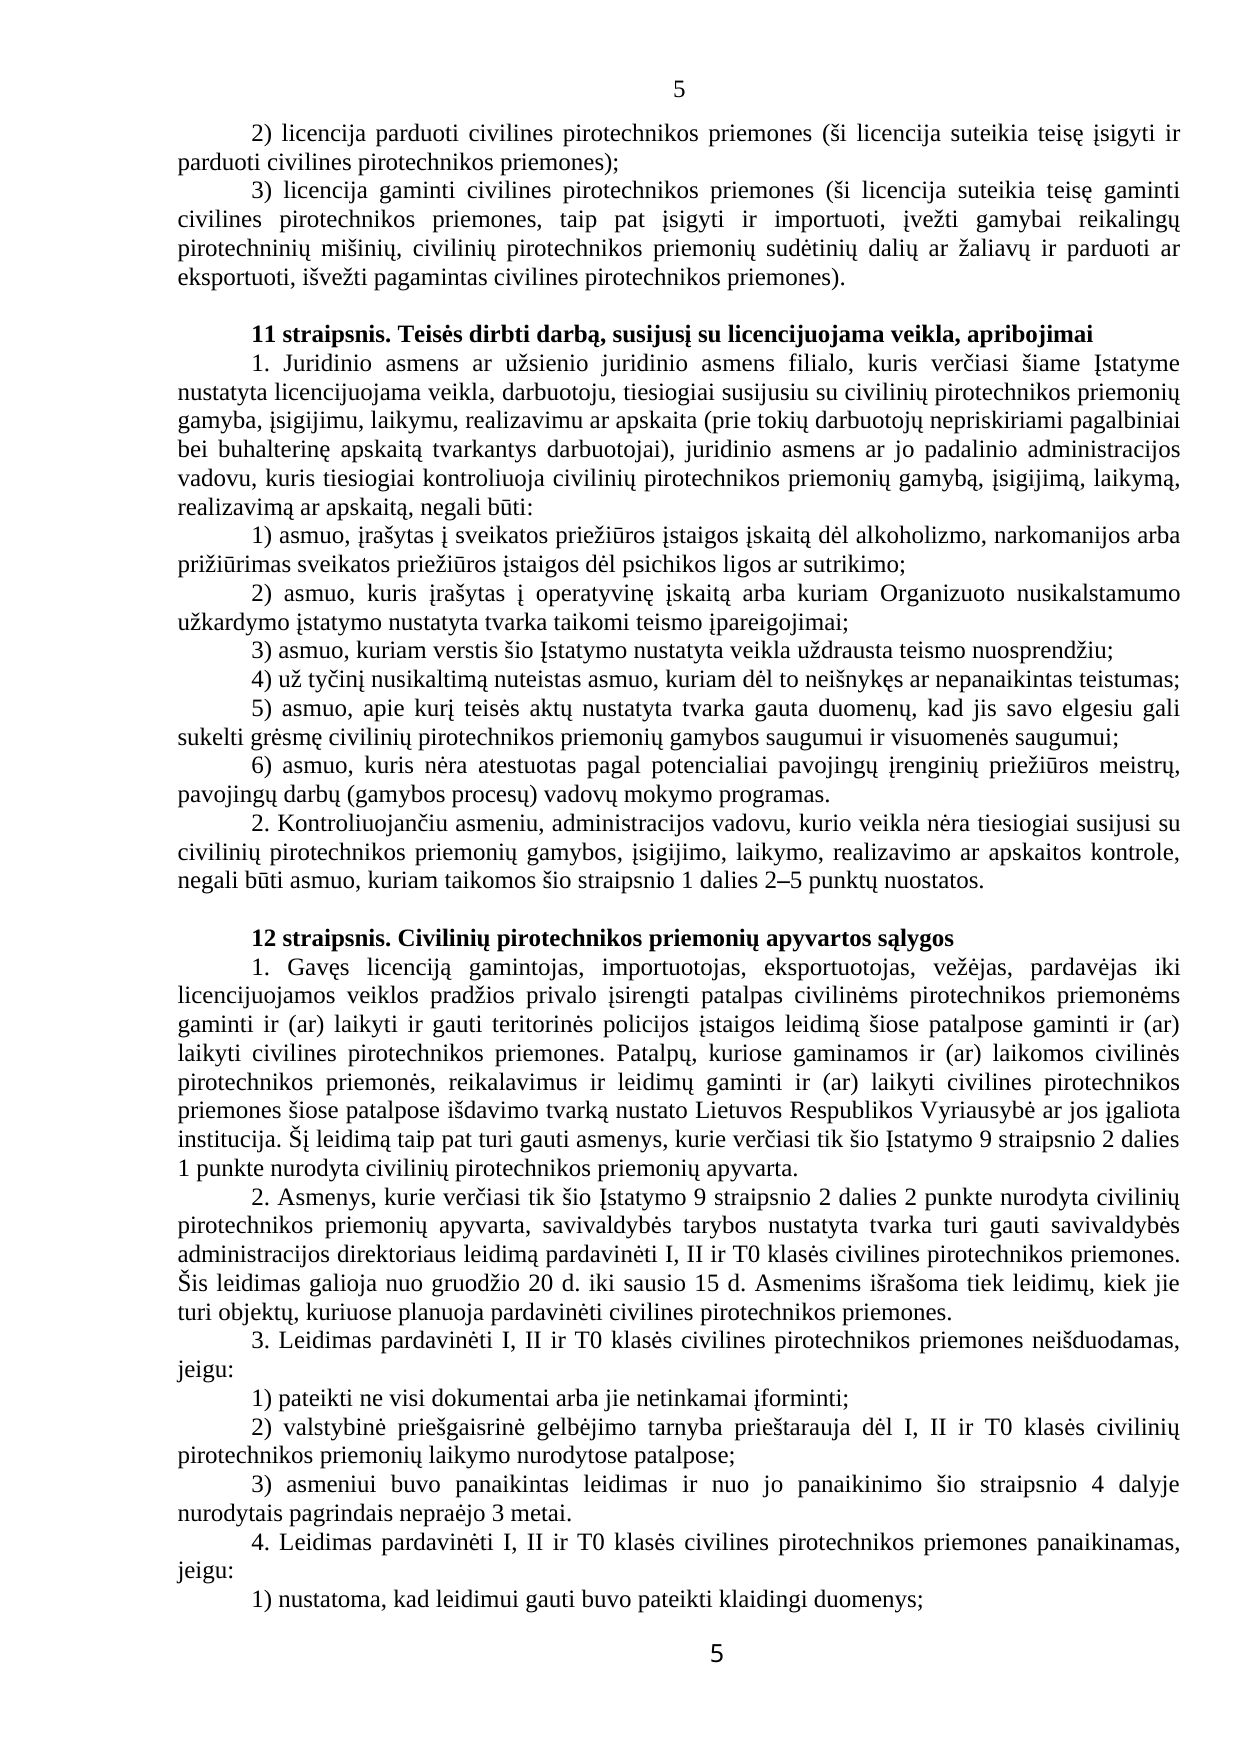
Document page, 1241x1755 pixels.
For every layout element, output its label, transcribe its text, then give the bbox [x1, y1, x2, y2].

text 3. Leidimas pardavinėti I, II ir T0 klasės civilines pirotechnikos priemones neišduodamas, jeigu: [177, 1326, 1181, 1383]
text 11 straipsnis. Teisės dirbti darbą, susijusį su licencijuojama veikla, apribojimai [251, 319, 1181, 348]
text 1) pateikti ne visi dokumentai arba jie netinkamai įforminti; [177, 1383, 1181, 1412]
text 2) valstybinė priešgaisrinė gelbėjimo tarnyba prieštarauja dėl I, II ir T0 klasės civilinių pirotechnikos priemonių laikymo nurodytose patalpose; [177, 1412, 1181, 1469]
text 2. Asmenys, kurie verčiasi tik šio Įstatymo 9 straipsnio 2 dalies 2 punkte nurodyta civilinių pirotechnikos priemonių apyvarta, savivaldybės tarybos nustatyta tvarka turi gauti savivaldybės administracijos direktoriaus leidimą pardavinėti I, II ir T0 klasės civilines pirotechnikos priemones. Šis leidimas galioja nuo gruodžio 20 d. iki sausio 15 d. Asmenims išrašoma tiek leidimų, kiek jie turi objektų, kuriuose planuoja pardavinėti civilines pirotechnikos priemones. [177, 1182, 1181, 1326]
text 1) asmuo, įrašytas į sveikatos priežiūros įstaigos įskaitą dėl alkoholizmo, narkomanijos arba prižiūrimas sveikatos priežiūros įstaigos dėl psichikos ligos ar sutrikimo; [177, 521, 1181, 578]
text 1) nustatoma, kad leidimui gauti buvo pateikti klaidingi duomenys; [177, 1584, 1181, 1613]
text 3) asmeniui buvo panaikintas leidimas ir nuo jo panaikinimo šio straipsnio 4 dalyje nurodytais pagrindais nepraėjo 3 metai. [177, 1469, 1181, 1527]
text 1. Juridinio asmens ar užsienio juridinio asmens filialo, kuris verčiasi šiame Įstatyme nustatyta licencijuojama veikla, darbuotoju, tiesiogiai susijusiu su civilinių pirotechnikos priemonių gamyba, įsigijimu, laikymu, realizavimu ar apskaita (prie tokių darbuotojų nepriskiriami pagalbiniai bei buhalterinę apskaitą tvarkantys darbuotojai), juridinio asmens ar jo padalinio administracijos vadovu, kuris tiesiogiai kontroliuoja civilinių pirotechnikos priemonių gamybą, įsigijimą, laikymą, realizavimą ar apskaitą, negali būti: [177, 348, 1181, 521]
text 2. Kontroliuojančiu asmeniu, administracijos vadovu, kurio veikla nėra tiesiogiai susijusi su civilinių pirotechnikos priemonių gamybos, įsigijimo, laikymo, realizavimo ar apskaitos kontrole, negali būti asmuo, kuriam taikomos šio straipsnio 1 dalies 2–5 punktų nuostatos. [177, 808, 1181, 894]
text 5) asmuo, apie kurį teisės aktų nustatyta tvarka gauta duomenų, kad jis savo elgesiu gali sukelti grėsmę civilinių pirotechnikos priemonių gamybos saugumui ir visuomenės saugumui; [177, 693, 1181, 751]
text 1. Gavęs licenciją gamintojas, importuotojas, eksportuotojas, vežėjas, pardavėjas iki licencijuojamos veiklos pradžios privalo įsirengti patalpas civilinėms pirotechnikos priemonėms gaminti ir (ar) laikyti ir gauti teritorinės policijos įstaigos leidimą šiose patalpose gaminti ir (ar) laikyti civilines pirotechnikos priemones. Patalpų, kuriose gaminamos ir (ar) laikomos civilinės pirotechnikos priemonės, reikalavimus ir leidimų gaminti ir (ar) laikyti civilines pirotechnikos priemones šiose patalpose išdavimo tvarką nustato Lietuvos Respublikos Vyriausybė ar jos įgaliota institucija. Šį leidimą taip pat turi gauti asmenys, kurie verčiasi tik šio Įstatymo 9 straipsnio 2 dalies 1 punkte nurodyta civilinių pirotechnikos priemonių apyvarta. [177, 952, 1181, 1182]
text 3) licencija gaminti civilines pirotechnikos priemones (ši licencija suteikia teisę gaminti civilines pirotechnikos priemones, taip pat įsigyti ir importuoti, įvežti gamybai reikalingų pirotechninių mišinių, civilinių pirotechnikos priemonių sudėtinių dalių ar žaliavų ir parduoti ar eksportuoti, išvežti pagamintas civilines pirotechnikos priemones). [177, 176, 1181, 291]
text 4. Leidimas pardavinėti I, II ir T0 klasės civilines pirotechnikos priemones panaikinamas, jeigu: [177, 1527, 1181, 1584]
text 6) asmuo, kuris nėra atestuotas pagal potencialiai pavojingų įrenginių priežiūros meistrų, pavojingų darbų (gamybos procesų) vadovų mokymo programas. [177, 751, 1181, 808]
text 3) asmuo, kuriam verstis šio Įstatymo nustatyta veikla uždrausta teismo nuosprendžiu; [177, 636, 1181, 664]
text 2) asmuo, kuris įrašytas į operatyvinę įskaitą arba kuriam Organizuoto nusikalstamumo užkardymo įstatymo nustatyta tvarka taikomi teismo įpareigojimai; [177, 578, 1181, 636]
text 12 straipsnis. Civilinių pirotechnikos priemonių apyvartos sąlygos [177, 923, 1181, 952]
text 4) už tyčinį nusikaltimą nuteistas asmuo, kuriam dėl to neišnykęs ar nepanaikintas teistumas; [177, 664, 1181, 693]
text 2) licencija parduoti civilines pirotechnikos priemones (ši licencija suteikia teisę įsigyti ir parduoti civilines pirotechnikos priemones); [177, 118, 1181, 176]
